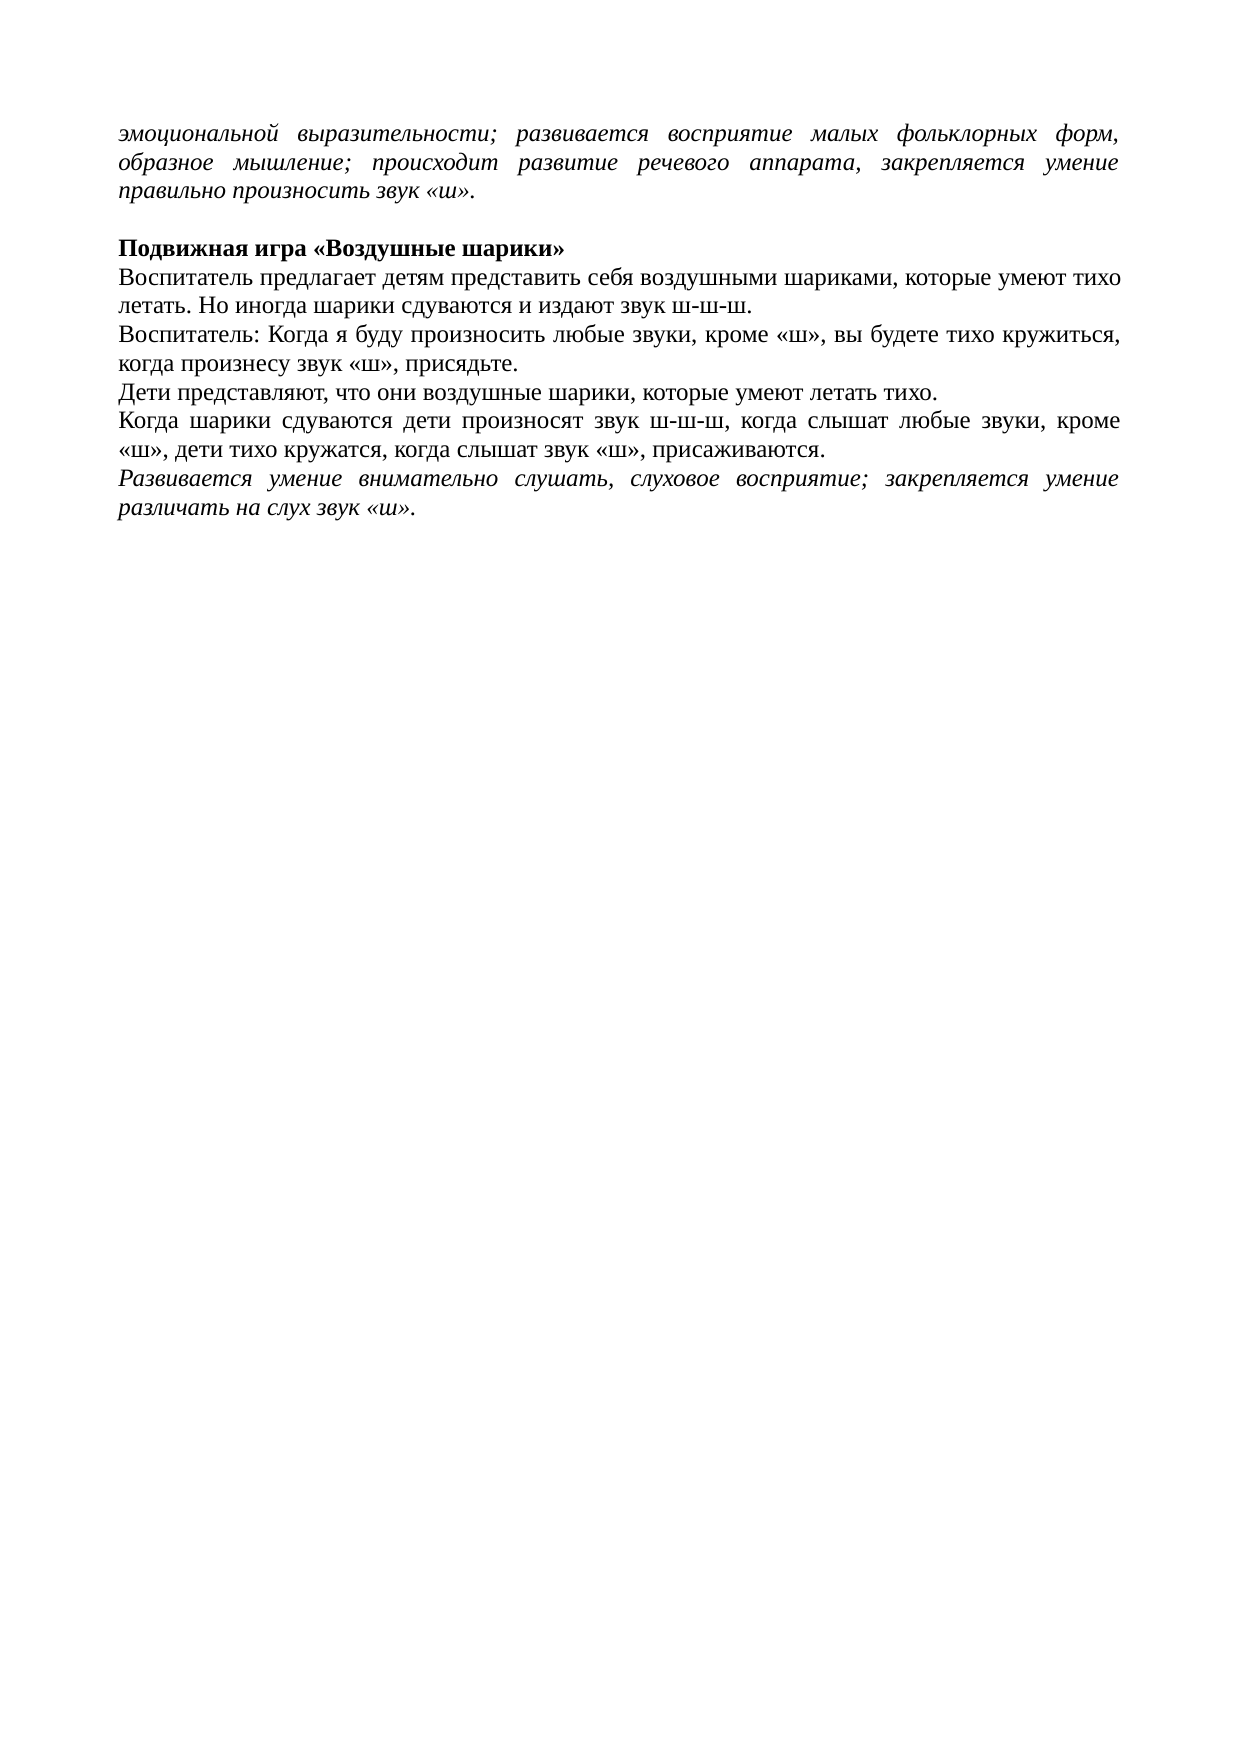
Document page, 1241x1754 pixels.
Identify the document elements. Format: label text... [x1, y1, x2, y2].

text Когда шарики сдуваются дети произносят звук ш-ш-ш, когда слышат любые звуки, кроме «ш», дети тихо кружатся, когда слышат звук «ш», присаживаются. [118, 406, 1122, 463]
text Подвижная игра «Воздушные шарики» [118, 233, 1122, 262]
text Воспитатель предлагает детям представить себя воздушными шариками, которые умеют тихо летать. Но иногда шарики сдуваются и издают звук ш-ш-ш. [118, 262, 1122, 319]
text Дети представляют, что они воздушные шарики, которые умеют летать тихо. [118, 377, 1122, 406]
text эмоциональной выразительности; развивается восприятие малых фольклорных форм, образное мышление; происходит развитие речевого аппарата, закрепляется умение правильно произносить звук «ш». [118, 118, 1122, 204]
text Развивается умение внимательно слушать, слуховое восприятие; закрепляется умение различать на слух звук «ш». [118, 463, 1122, 521]
text Воспитатель: Когда я буду произносить любые звуки, кроме «ш», вы будете тихо кружиться, когда произнесу звук «ш», присядьте. [118, 319, 1122, 377]
